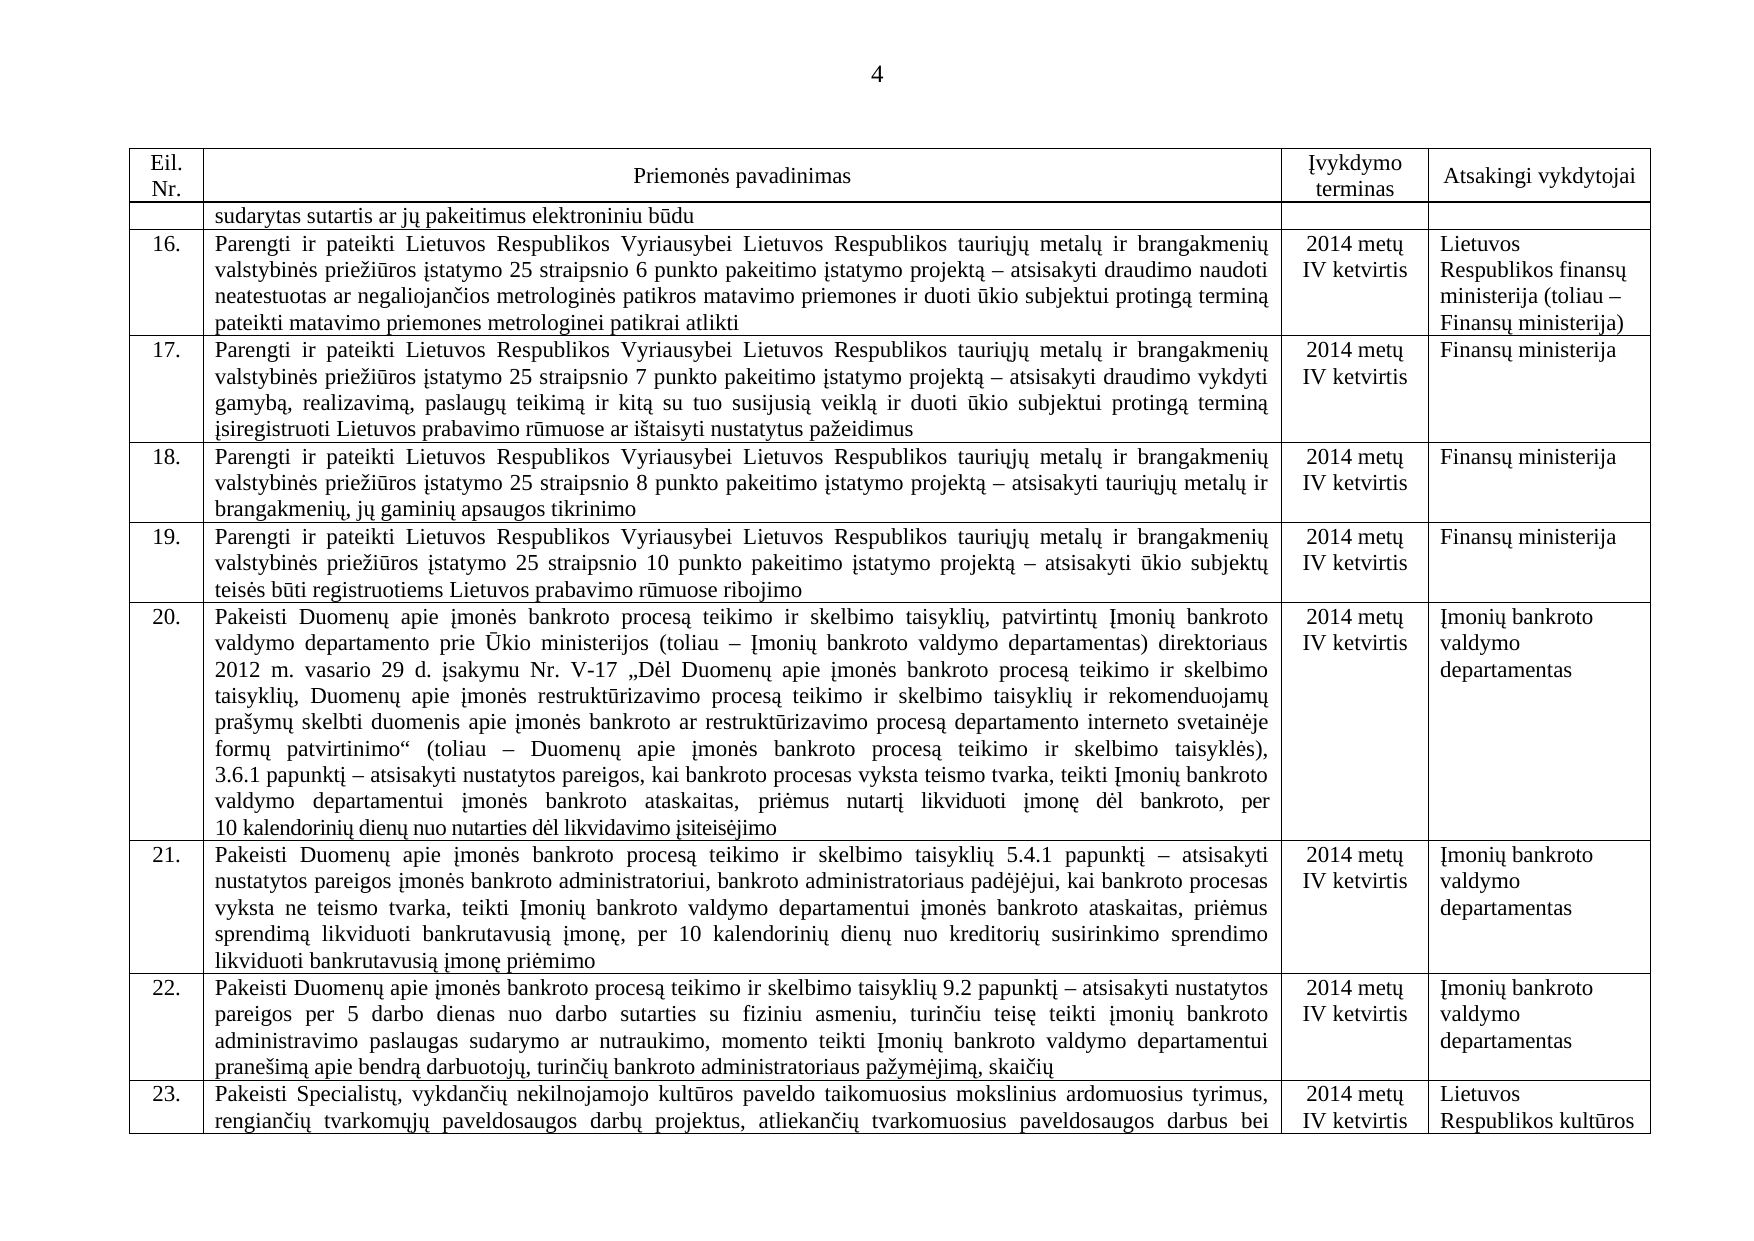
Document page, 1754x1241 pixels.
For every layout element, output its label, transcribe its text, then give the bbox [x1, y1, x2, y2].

table_cell 2014 metų IV ketvirtis [1282, 523, 1428, 602]
table_header Įvykdymo terminas [1282, 149, 1428, 201]
table_cell Pakeisti Duomenų apie įmonės bankroto procesą teikimo ir skelbimo taisyklių, patvirtintų Įmonių bankroto valdymo departamento prie Ūkio ministerijos (toliau – Įmonių bankroto valdymo departamentas) direktoriaus 2012 m. vasario 29 d. įsakymu Nr. V-17 „Dėl Duomenų apie įmonės bankroto procesą teikimo ir skelbimo taisyklių, Duomenų apie įmonės restruktūrizavimo procesą teikimo ir skelbimo taisyklių ir rekomenduojamų prašymų skelbti duomenis apie įmonės bankroto ar restruktūrizavimo procesą departamento interneto svetainėje formų patvirtinimo“ (toliau – Duomenų apie įmonės bankroto procesą teikimo ir skelbimo taisyklės), 3.6.1 papunktį – atsisakyti nustatytos pareigos, kai bankroto procesas vyksta teismo tvarka, teikti Įmonių bankroto valdymo departamentui įmonės bankroto ataskaitas, priėmus nutartį likviduoti įmonę dėl bankroto, per 10 kalendorinių dienų nuo nutarties dėl likvidavimo įsiteisėjimo [204, 603, 1281, 840]
table_header Eil. Nr. [130, 149, 203, 201]
table_cell sudarytas sutartis ar jų pakeitimus elektroniniu būdu [204, 203, 1281, 229]
table_cell Parengti ir pateikti Lietuvos Respublikos Vyriausybei Lietuvos Respublikos tauriųjų metalų ir brangakmenių valstybinės priežiūros įstatymo 25 straipsnio 8 punkto pakeitimo įstatymo projektą – atsisakyti tauriųjų metalų ir brangakmenių, jų gaminių apsaugos tikrinimo [204, 443, 1281, 522]
table_header Atsakingi vykdytojai [1429, 149, 1650, 201]
table_cell 2014 metų IV ketvirtis [1282, 974, 1428, 1079]
table_cell 21. [130, 841, 203, 973]
table_cell Finansų ministerija [1429, 443, 1650, 522]
table_cell [1282, 203, 1428, 229]
table_header Priemonės pavadinimas [204, 149, 1281, 201]
table_cell Parengti ir pateikti Lietuvos Respublikos Vyriausybei Lietuvos Respublikos tauriųjų metalų ir brangakmenių valstybinės priežiūros įstatymo 25 straipsnio 6 punkto pakeitimo įstatymo projektą – atsisakyti draudimo naudoti neatestuotas ar negaliojančios metrologinės patikros matavimo priemones ir duoti ūkio subjektui protingą terminą pateikti matavimo priemones metrologinei patikrai atlikti [204, 230, 1281, 335]
table_cell [1429, 203, 1650, 229]
table_cell 20. [130, 603, 203, 840]
table_cell 2014 metų IV ketvirtis [1282, 230, 1428, 335]
table_cell 17. [130, 336, 203, 442]
table_cell [130, 203, 203, 229]
table_cell 18. [130, 443, 203, 522]
table_cell 2014 metų IV ketvirtis [1282, 1081, 1428, 1133]
table_cell Įmonių bankroto valdymo departamentas [1429, 974, 1650, 1079]
table_cell 19. [130, 523, 203, 602]
table_cell Pakeisti Duomenų apie įmonės bankroto procesą teikimo ir skelbimo taisyklių 9.2 papunktį – atsisakyti nustatytos pareigos per 5 darbo dienas nuo darbo sutarties su fiziniu asmeniu, turinčiu teisę teikti įmonių bankroto administravimo paslaugas sudarymo ar nutraukimo, momento teikti Įmonių bankroto valdymo departamentui pranešimą apie bendrą darbuotojų, turinčių bankroto administratoriaus pažymėjimą, skaičių [204, 974, 1281, 1079]
table_cell 2014 metų IV ketvirtis [1282, 603, 1428, 840]
table_cell Įmonių bankroto valdymo departamentas [1429, 841, 1650, 973]
table_cell Parengti ir pateikti Lietuvos Respublikos Vyriausybei Lietuvos Respublikos tauriųjų metalų ir brangakmenių valstybinės priežiūros įstatymo 25 straipsnio 7 punkto pakeitimo įstatymo projektą – atsisakyti draudimo vykdyti gamybą, realizavimą, paslaugų teikimą ir kitą su tuo susijusią veiklą ir duoti ūkio subjektui protingą terminą įsiregistruoti Lietuvos prabavimo rūmuose ar ištaisyti nustatytus pažeidimus [204, 336, 1281, 442]
table_cell 23. [130, 1081, 203, 1133]
table_cell 2014 metų IV ketvirtis [1282, 336, 1428, 442]
table_cell Finansų ministerija [1429, 336, 1650, 442]
table_cell 16. [130, 230, 203, 335]
table_cell Parengti ir pateikti Lietuvos Respublikos Vyriausybei Lietuvos Respublikos tauriųjų metalų ir brangakmenių valstybinės priežiūros įstatymo 25 straipsnio 10 punkto pakeitimo įstatymo projektą – atsisakyti ūkio subjektų teisės būti registruotiems Lietuvos prabavimo rūmuose ribojimo [204, 523, 1281, 602]
table_cell Pakeisti Duomenų apie įmonės bankroto procesą teikimo ir skelbimo taisyklių 5.4.1 papunktį – atsisakyti nustatytos pareigos įmonės bankroto administratoriui, bankroto administratoriaus padėjėjui, kai bankroto procesas vyksta ne teismo tvarka, teikti Įmonių bankroto valdymo departamentui įmonės bankroto ataskaitas, priėmus sprendimą likviduoti bankrutavusią įmonę, per 10 kalendorinių dienų nuo kreditorių susirinkimo sprendimo likviduoti bankrutavusią įmonę priėmimo [204, 841, 1281, 973]
table_cell Įmonių bankroto valdymo departamentas [1429, 603, 1650, 840]
table_cell 2014 metų IV ketvirtis [1282, 443, 1428, 522]
table_cell 2014 metų IV ketvirtis [1282, 841, 1428, 973]
table_cell Finansų ministerija [1429, 523, 1650, 602]
table_cell Lietuvos Respublikos kultūros [1429, 1081, 1650, 1133]
table_cell Pakeisti Specialistų, vykdančių nekilnojamojo kultūros paveldo taikomuosius mokslinius ardomuosius tyrimus, rengiančių tvarkomųjų paveldosaugos darbų projektus, atliekančių tvarkomuosius paveldosaugos darbus bei [204, 1081, 1281, 1133]
table_cell Lietuvos Respublikos finansų ministerija (toliau – Finansų ministerija) [1429, 230, 1650, 335]
table_cell 22. [130, 974, 203, 1079]
